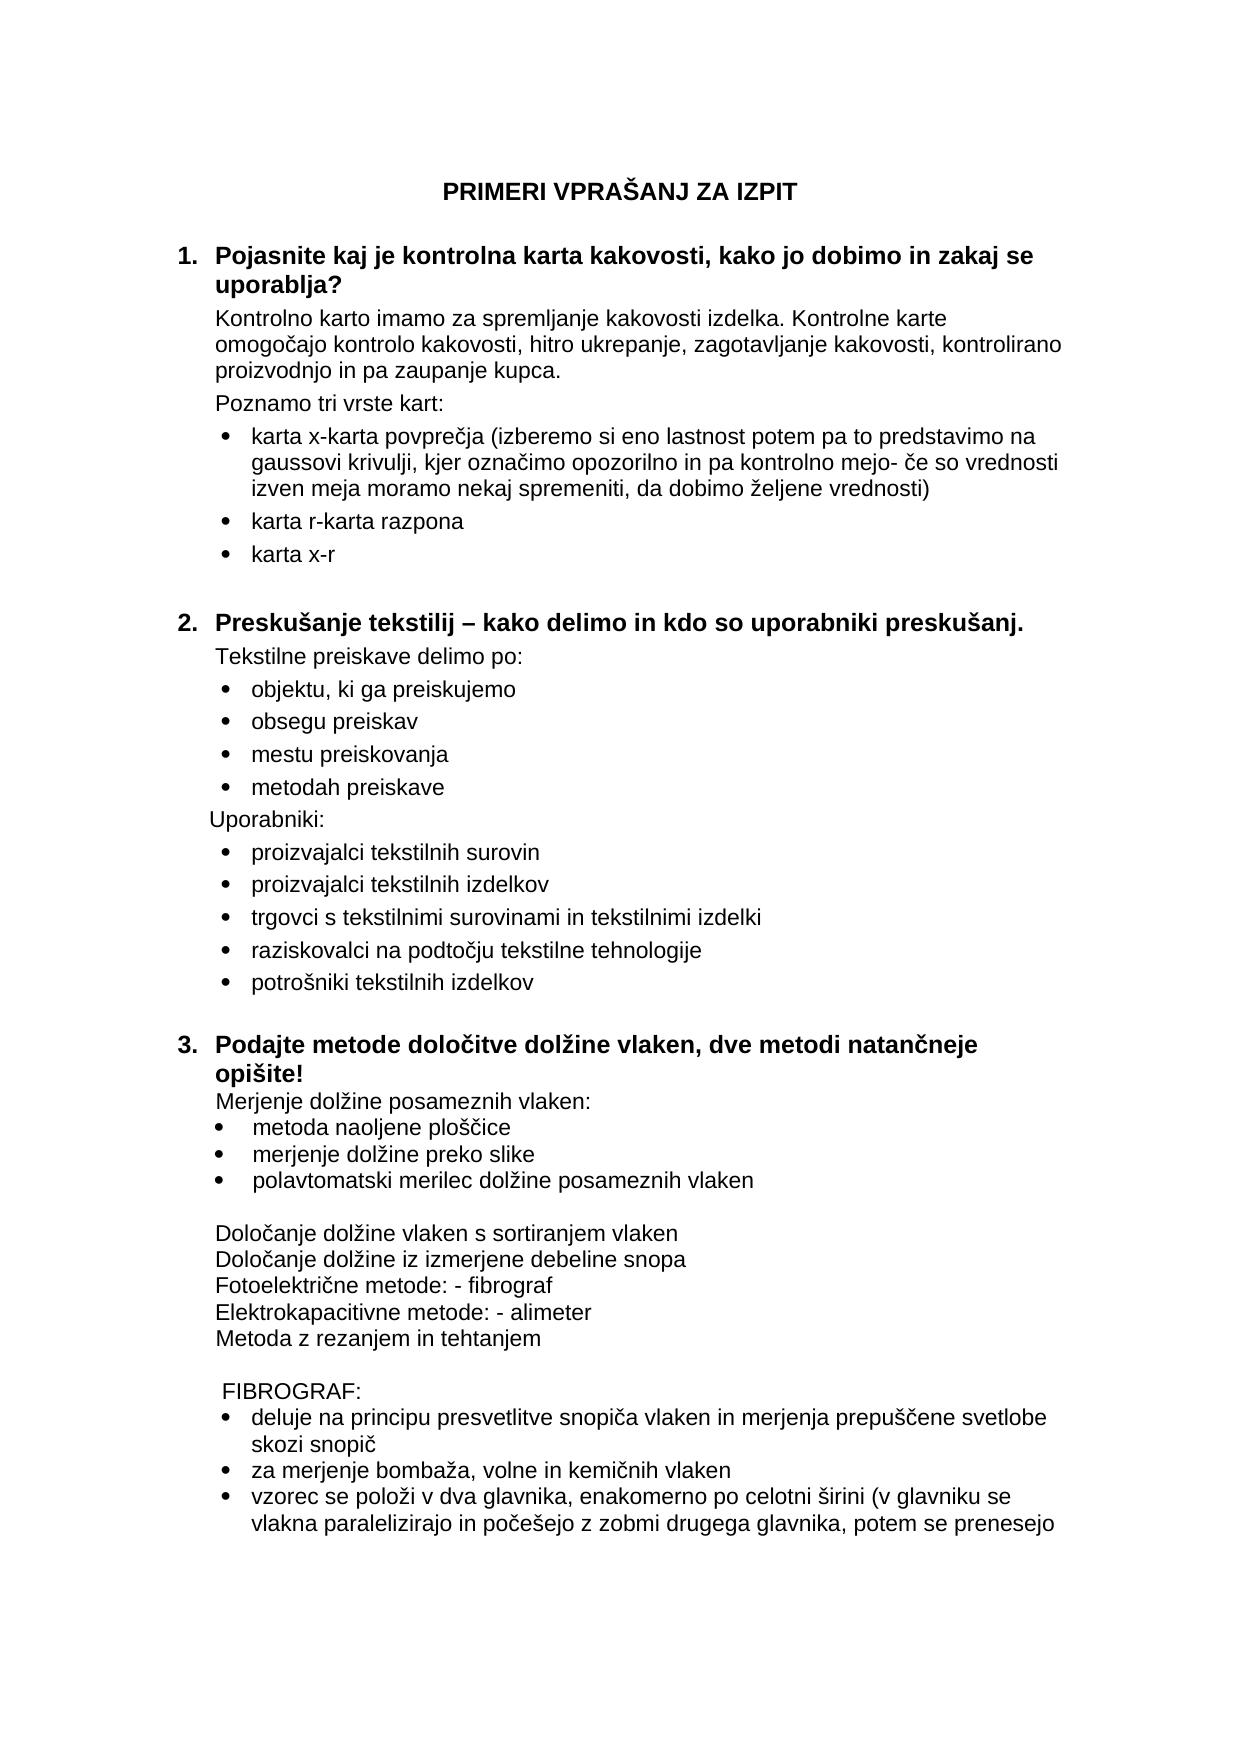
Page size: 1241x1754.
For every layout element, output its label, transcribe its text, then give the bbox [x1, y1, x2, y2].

text PRIMERI VPRAŠANJ ZA IZPIT [177, 177, 1063, 206]
text Poznamo tri vrste kart: [215, 390, 1063, 416]
list deluje na principu presvetlitve snopiča vlaken in merjenja prepuščene svetlobe skozi snopič [222, 1404, 1063, 1457]
list karta x-karta povprečja (izberemo si eno lastnost potem pa to predstavimo na gaussovi krivulji, kjer označimo opozorilno in pa kontrolno mejo- če so vrednosti izven meja moramo nekaj spremeniti, da dobimo željene vrednosti) [222, 423, 1063, 502]
text Elektrokapacitivne metode: - alimeter [215, 1299, 1063, 1325]
list potrošniki tekstilnih izdelkov [222, 969, 1063, 996]
text Tekstilne preiskave delimo po: [215, 643, 1063, 669]
text FIBROGRAF: [177, 1378, 1063, 1404]
list proizvajalci tekstilnih izdelkov [222, 871, 1063, 898]
text Merjenje dolžine posameznih vlaken: [177, 1088, 1063, 1114]
list polavtomatski merilec dolžine posameznih vlaken [215, 1167, 1063, 1193]
list objektu, ki ga preiskujemo [222, 676, 1063, 702]
text Določanje dolžine vlaken s sortiranjem vlaken [215, 1220, 1063, 1246]
text Določanje dolžine iz izmerjene debeline snopa [215, 1246, 1063, 1272]
list mestu preiskovanja [222, 741, 1063, 767]
list karta r-karta razpona [222, 508, 1063, 534]
text Kontrolno karto imamo za spremljanje kakovosti izdelka. Kontrolne karte omogočajo kontrolo kakovosti, hitro ukrepanje, zagotavljanje kakovosti, kontrolirano proizvodnjo in pa zaupanje kupca. [215, 305, 1063, 384]
list Pojasnite kaj je kontrolna karta kakovosti, kako jo dobimo in zakaj se uporablja? [177, 241, 1063, 298]
list trgovci s tekstilnimi surovinami in tekstilnimi izdelki [222, 904, 1063, 930]
list Preskušanje tekstilij – kako delimo in kdo so uporabniki preskušanj. [177, 608, 1063, 637]
list obsegu preiskav [222, 708, 1063, 735]
list Podajte metode določitve dolžine vlaken, dve metodi natančneje opišite! [177, 1031, 1063, 1088]
text Fotoelektrične metode: - fibrograf [215, 1272, 1063, 1299]
text Uporabniki: [177, 806, 1063, 832]
list merjenje dolžine preko slike [215, 1141, 1063, 1167]
list proizvajalci tekstilnih surovin [222, 839, 1063, 865]
list metoda naoljene ploščice [215, 1114, 1063, 1141]
list metodah preiskave [222, 773, 1063, 800]
list karta x-r [222, 541, 1063, 567]
list vzorec se položi v dva glavnika, enakomerno po celotni širini (v glavniku se vlakna paralelizirajo in počešejo z zobmi drugega glavnika, potem se prenesejo [222, 1483, 1063, 1536]
list za merjenje bombaža, volne in kemičnih vlaken [222, 1457, 1063, 1483]
list raziskovalci na podtočju tekstilne tehnologije [222, 937, 1063, 963]
text Metoda z rezanjem in tehtanjem [177, 1325, 1063, 1352]
